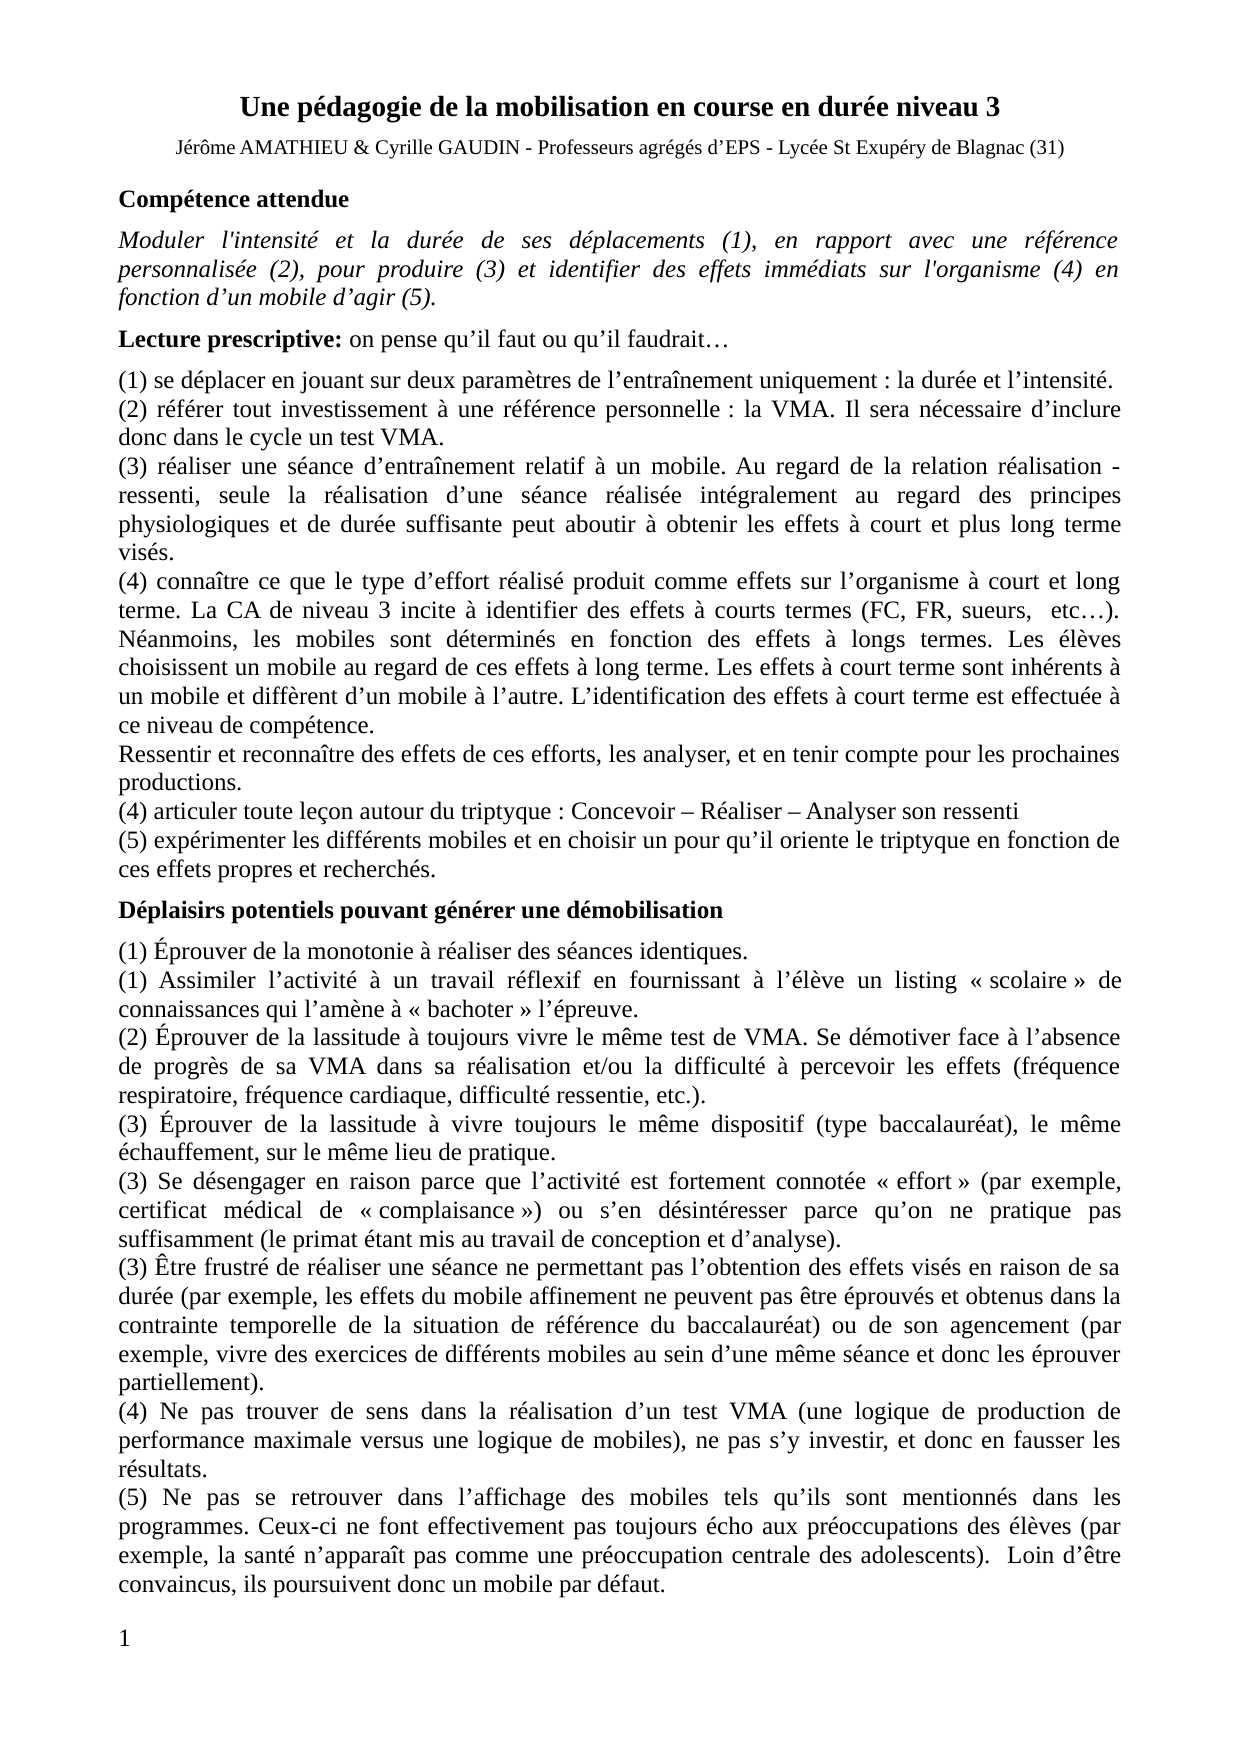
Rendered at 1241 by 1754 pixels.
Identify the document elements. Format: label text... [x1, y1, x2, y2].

text (3) Se désengager en raison parce que l’activité est fortement connotée « effort » (par exemple, certificat médical de « complaisance ») ou s’en désintéresser parce qu’on ne pratique pas suffisamment (le primat étant mis au travail de conception et d’analyse). [118, 1166, 1122, 1252]
text (4) articuler toute leçon autour du triptyque : Concevoir – Réaliser – Analyser son ressenti [118, 796, 1122, 825]
text (1) Éprouver de la monotonie à réaliser des séances identiques. [118, 936, 1122, 965]
text (1) se déplacer en jouant sur deux paramètres de l’entraînement uniquement : la durée et l’intensité. [118, 365, 1122, 394]
text Compétence attendue [118, 184, 1122, 212]
text (4) Ne pas trouver de sens dans la réalisation d’un test VMA (une logique de production de performance maximale versus une logique de mobiles), ne pas s’y investir, et donc en fausser les résultats. [118, 1396, 1122, 1482]
text (2) référer tout investissement à une référence personnelle : la VMA. Il sera nécessaire d’inclure donc dans le cycle un test VMA. [118, 394, 1122, 451]
text (4) connaître ce que le type d’effort réalisé produit comme effets sur l’organisme à court et long terme. La CA de niveau 3 incite à identifier des effets à courts termes (FC, FR, sueurs, etc…). Néanmoins, les mobiles sont déterminés en fonction des effets à longs termes. Les élèves choisissent un mobile au regard de ces effets à long terme. Les effets à court terme sont inhérents à un mobile et diffèrent d’un mobile à l’autre. L’identification des effets à court terme est effectuée à ce niveau de compétence. [118, 566, 1122, 739]
text Une pédagogie de la mobilisation en course en durée niveau 3 [118, 89, 1122, 122]
text Déplaisirs potentiels pouvant générer une démobilisation [118, 895, 1122, 924]
text (5) Ne pas se retrouver dans l’affichage des mobiles tels qu’ils sont mentionnés dans les programmes. Ceux-ci ne font effectivement pas toujours écho aux préoccupations des élèves (par exemple, la santé n’apparaît pas comme une préoccupation centrale des adolescents). Loin d’être convaincus, ils poursuivent donc un mobile par défaut. [118, 1482, 1122, 1597]
text (1) Assimiler l’activité à un travail réflexif en fournissant à l’élève un listing « scolaire » de connaissances qui l’amène à « bachoter » l’épreuve. [118, 965, 1122, 1022]
text Jérôme AMATHIEU & Cyrille GAUDIN - Professeurs agrégés d’EPS - Lycée St Exupéry de Blagnac (31) [118, 135, 1122, 159]
text (3) Éprouver de la lassitude à vivre toujours le même dispositif (type baccalauréat), le même échauffement, sur le même lieu de pratique. [118, 1109, 1122, 1166]
text (3) réaliser une séance d’entraînement relatif à un mobile. Au regard de la relation réalisation - ressenti, seule la réalisation d’une séance réalisée intégralement au regard des principes physiologiques et de durée suffisante peut aboutir à obtenir les effets à court et plus long terme visés. [118, 451, 1122, 566]
text Moduler l'intensité et la durée de ses déplacements (1), en rapport avec une référence personnalisée (2), pour produire (3) et identifier des effets immédiats sur l'organisme (4) en fonction d’un mobile d’agir (5). [118, 225, 1122, 311]
text (2) Éprouver de la lassitude à toujours vivre le même test de VMA. Se démotiver face à l’absence de progrès de sa VMA dans sa réalisation et/ou la difficulté à percevoir les effets (fréquence respiratoire, fréquence cardiaque, difficulté ressentie, etc.). [118, 1022, 1122, 1109]
text (5) expérimenter les différents mobiles et en choisir un pour qu’il oriente le triptyque en fonction de ces effets propres et recherchés. [118, 825, 1122, 882]
text (3) Être frustré de réaliser une séance ne permettant pas l’obtention des effets visés en raison de sa durée (par exemple, les effets du mobile affinement ne peuvent pas être éprouvés et obtenus dans la contrainte temporelle de la situation de référence du baccalauréat) ou de son agencement (par exemple, vivre des exercices de différents mobiles au sein d’une même séance et donc les éprouver partiellement). [118, 1252, 1122, 1396]
text Lecture prescriptive: on pense qu’il faut ou qu’il faudrait… [118, 324, 1122, 352]
text Ressentir et reconnaître des effets de ces efforts, les analyser, et en tenir compte pour les prochaines productions. [118, 739, 1122, 796]
